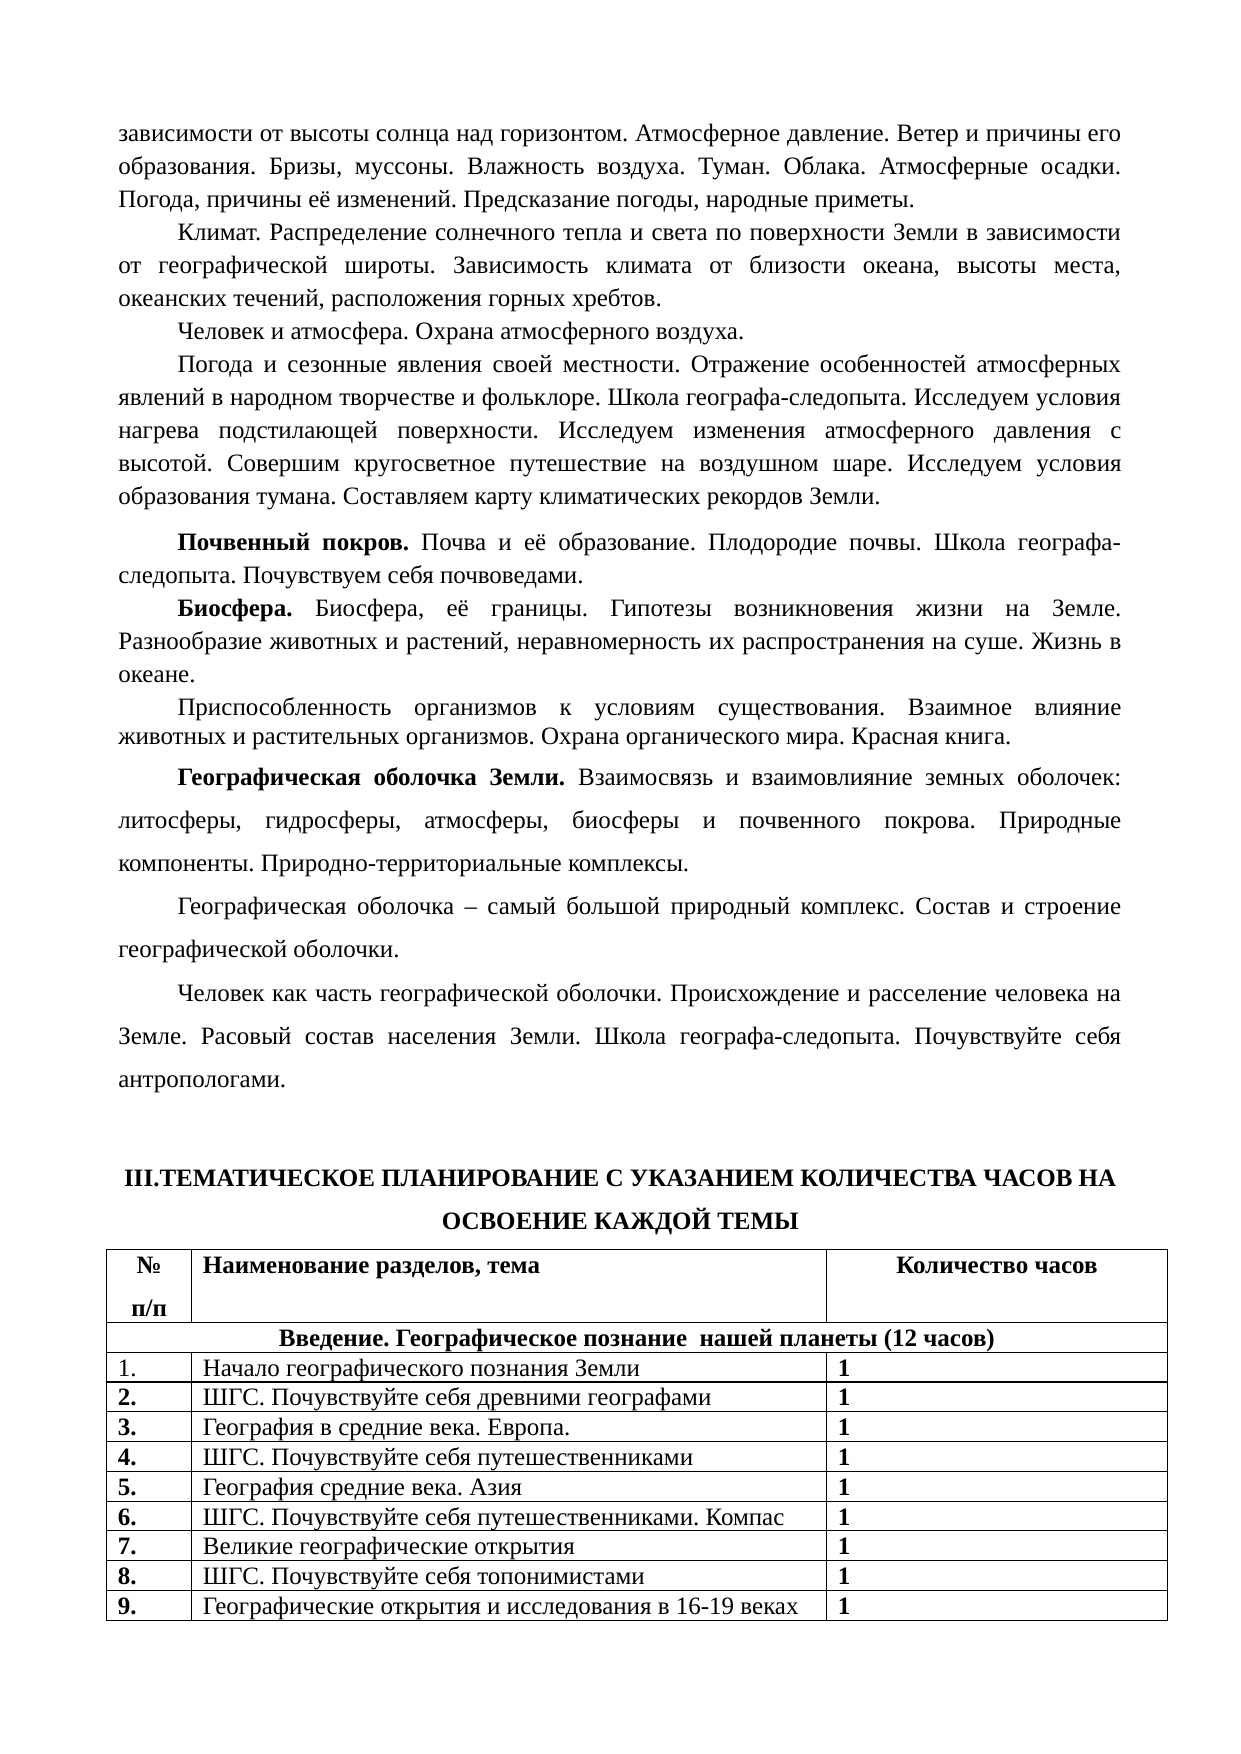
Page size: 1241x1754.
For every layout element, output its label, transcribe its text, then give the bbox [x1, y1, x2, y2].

table_cell Введение. Географическое познание нашей планеты (12 часов) [107, 1323, 1167, 1352]
text Почвенный покров. Почва и её образование. Плодородие почвы. Школа географа-следопыта. Почувствуем себя почвоведами. [118, 527, 1122, 589]
table_cell 6. [107, 1502, 191, 1530]
table_cell Великие географические открытия [192, 1531, 826, 1560]
table_cell 1. [107, 1353, 191, 1381]
table_cell 8. [107, 1561, 191, 1590]
table_header Количество часов [827, 1250, 1167, 1322]
table_cell ШГС. Почувствуйте себя путешественниками. Компас [192, 1502, 826, 1530]
table_cell 1 [827, 1591, 1167, 1620]
table_header № п/п [107, 1250, 191, 1322]
table_cell 1 [827, 1412, 1167, 1441]
table_cell 4. [107, 1442, 191, 1471]
table_header Наименование разделов, тема [192, 1250, 826, 1322]
table_cell 5. [107, 1472, 191, 1501]
table_cell 1 [827, 1353, 1167, 1381]
table_cell ШГС. Почувствуйте себя древними географами [192, 1383, 826, 1411]
table_cell 1 [827, 1561, 1167, 1590]
table_cell Начало географического познания Земли [192, 1353, 826, 1381]
table_cell 1 [827, 1383, 1167, 1411]
table_cell 9. [107, 1591, 191, 1620]
table_cell 1 [827, 1472, 1167, 1501]
table_cell Географические открытия и исследования в 16-19 веках [192, 1591, 826, 1620]
text Географическая оболочка – самый большой природный комплекс. Состав и строение географической оболочки. [118, 891, 1122, 963]
table_cell География в средние века. Европа. [192, 1412, 826, 1441]
table_cell ШГС. Почувствуйте себя топонимистами [192, 1561, 826, 1590]
table_cell 2. [107, 1383, 191, 1411]
text Человек и атмосфера. Охрана атмосферного воздуха. [118, 316, 1122, 345]
text Биосфера. Биосфера, её границы. Гипотезы возникновения жизни на Земле. Разнообразие животных и растений, неравномерность их распространения на суше. Жизнь в океане. [118, 593, 1122, 688]
table_cell 3. [107, 1412, 191, 1441]
table_cell 1 [827, 1502, 1167, 1530]
table_cell 1 [827, 1442, 1167, 1471]
table_cell 7. [107, 1531, 191, 1560]
table_cell ШГС. Почувствуйте себя путешественниками [192, 1442, 826, 1471]
table_cell 1 [827, 1531, 1167, 1560]
text Приспособленность организмов к условиям существования. Взаимное влияние животных и растительных организмов. Охрана органического мира. Красная книга. [118, 692, 1122, 749]
text Человек как часть географической оболочки. Происхождение и расселение человека на Земле. Расовый состав населения Земли. Школа географа-следопыта. Почувствуйте себя антропологами. [118, 978, 1122, 1093]
text Погода и сезонные явления своей местности. Отражение особенностей атмосферных явлений в народном творчестве и фольклоре. Школа географа-следопыта. Исследуем условия нагрева подстилающей поверхности. Исследуем изменения атмосферного давления с высотой. Совершим кругосветное путешествие на воздушном шаре. Исследуем условия образования тумана. Составляем карту климатических рекордов Земли. [118, 349, 1122, 510]
text III.ТЕМАТИЧЕСКОЕ ПЛАНИРОВАНИЕ С УКАЗАНИЕМ КОЛИЧЕСТВА ЧАСОВ НА ОСВОЕНИЕ КАЖДОЙ ТЕМЫ [118, 1163, 1122, 1234]
table_cell География средние века. Азия [192, 1472, 826, 1501]
text Географическая оболочка Земли. Взаимосвязь и взаимовлияние земных оболочек: литосферы, гидросферы, атмосферы, биосферы и почвенного покрова. Природные компоненты. Природно-территориальные комплексы. [118, 762, 1122, 877]
text зависимости от высоты солнца над горизонтом. Атмосферное давление. Ветер и причины его образования. Бризы, муссоны. Влажность воздуха. Туман. Облака. Атмосферные осадки. Погода, причины её изменений. Предсказание погоды, народные приметы. [118, 118, 1122, 213]
text Климат. Распределение солнечного тепла и света по поверхности Земли в зависимости от географической широты. Зависимость климата от близости океана, высоты места, океанских течений, расположения горных хребтов. [118, 217, 1122, 312]
